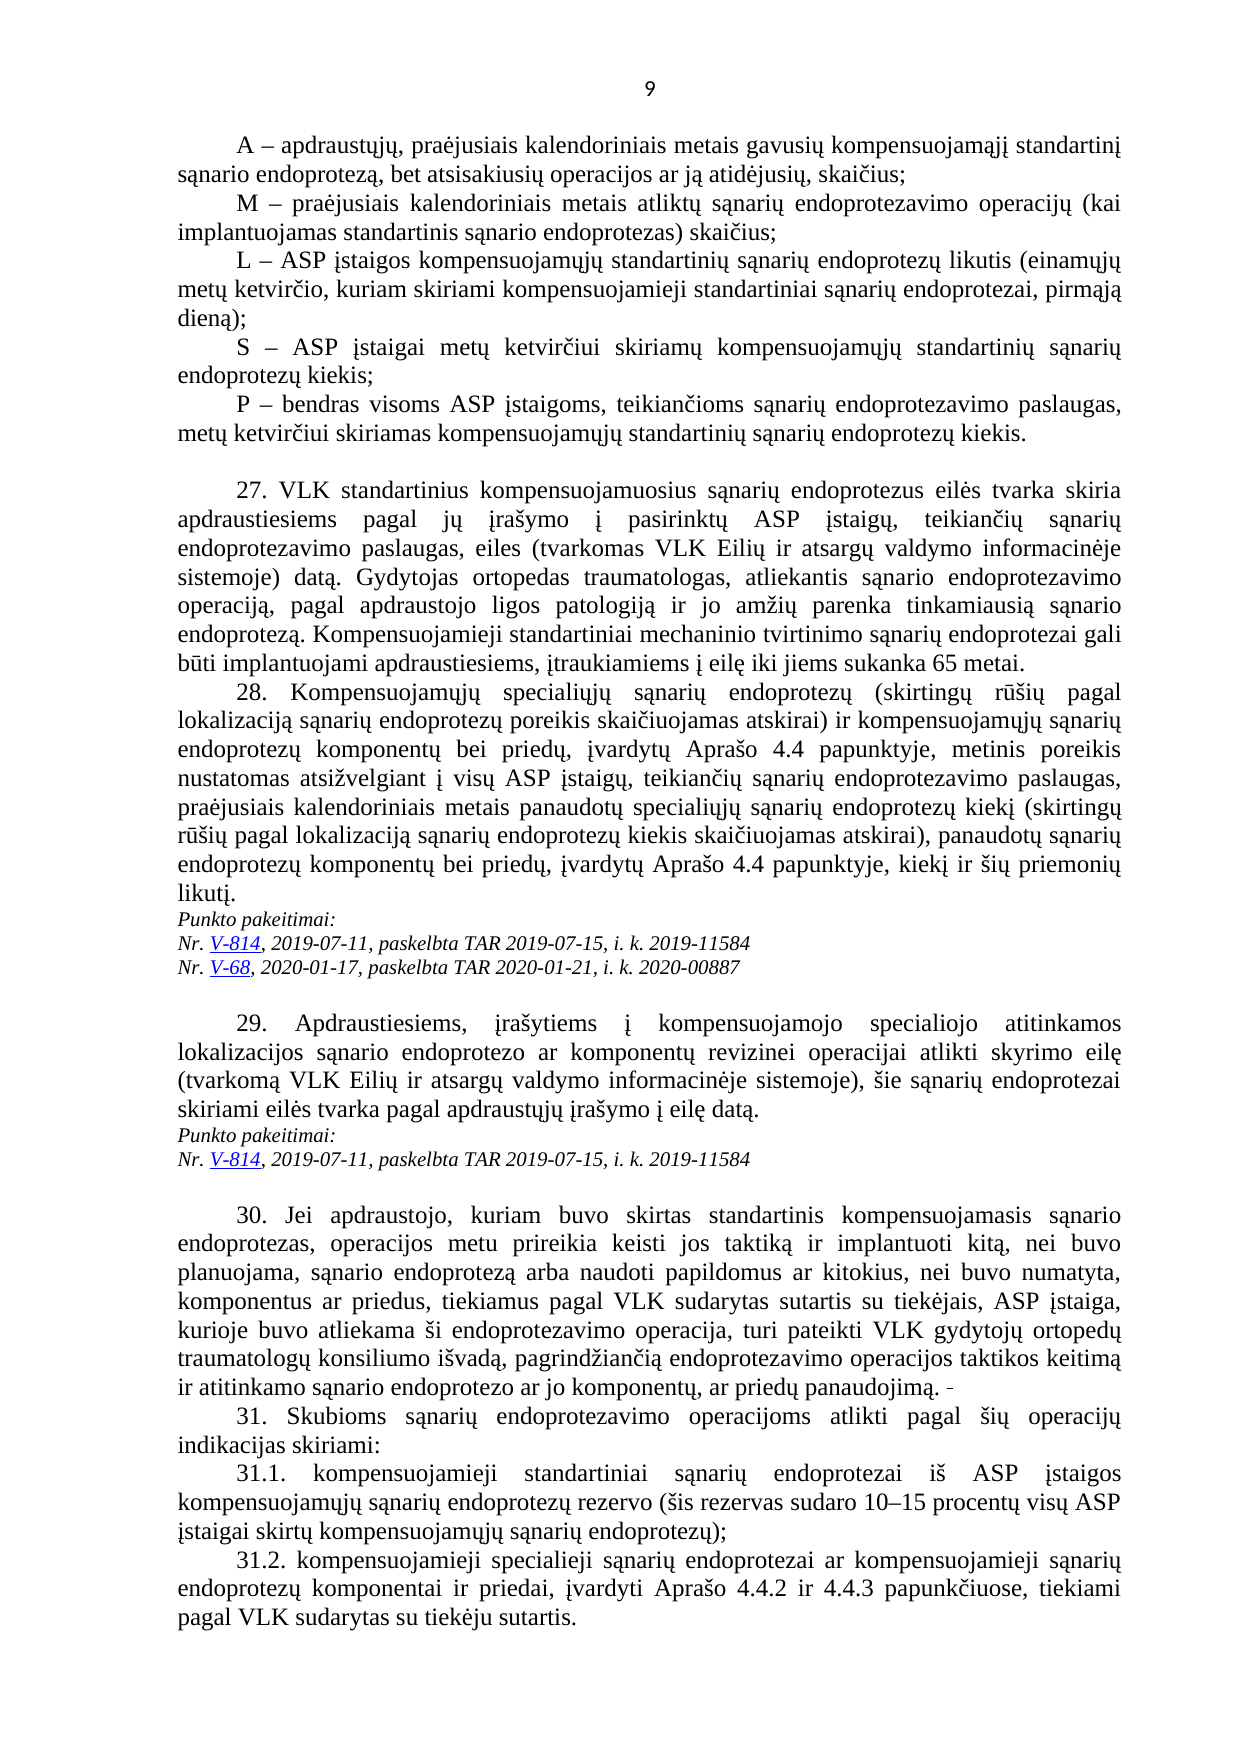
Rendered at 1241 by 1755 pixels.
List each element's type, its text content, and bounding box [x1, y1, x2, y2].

text A – apdraustųjų, praėjusiais kalendoriniais metais gavusių kompensuojamąjį standartinį sąnario endoprotezą, bet atsisakiusių operacijos ar ją atidėjusių, skaičius; [177, 131, 1122, 188]
text Punkto pakeitimai: [177, 907, 1122, 931]
text L – ASP įstaigos kompensuojamųjų standartinių sąnarių endoprotezų likutis (einamųjų metų ketvirčio, kuriam skiriami kompensuojamieji standartiniai sąnarių endoprotezai, pirmąją dieną); [177, 246, 1122, 332]
text M – praėjusiais kalendoriniais metais atliktų sąnarių endoprotezavimo operacijų (kai implantuojamas standartinis sąnario endoprotezas) skaičius; [177, 188, 1122, 246]
text P – bendras visoms ASP įstaigoms, teikiančioms sąnarių endoprotezavimo paslaugas, metų ketvirčiui skiriamas kompensuojamųjų standartinių sąnarių endoprotezų kiekis. [177, 389, 1122, 447]
text 31. Skubioms sąnarių endoprotezavimo operacijoms atlikti pagal šių operacijų indikacijas skiriami: [177, 1401, 1122, 1458]
text 31.1. kompensuojamieji standartiniai sąnarių endoprotezai iš ASP įstaigos kompensuojamųjų sąnarių endoprotezų rezervo (šis rezervas sudaro 10–15 procentų visų ASP įstaigai skirtų kompensuojamųjų sąnarių endoprotezų); [177, 1458, 1122, 1545]
text 28. Kompensuojamųjų specialiųjų sąnarių endoprotezų (skirtingų rūšių pagal lokalizaciją sąnarių endoprotezų poreikis skaičiuojamas atskirai) ir kompensuojamųjų sąnarių endoprotezų komponentų bei priedų, įvardytų Aprašo 4.4 papunktyje, metinis poreikis nustatomas atsižvelgiant į visų ASP įstaigų, teikiančių sąnarių endoprotezavimo paslaugas, praėjusiais kalendoriniais metais panaudotų specialiųjų sąnarių endoprotezų kiekį (skirtingų rūšių pagal lokalizaciją sąnarių endoprotezų kiekis skaičiuojamas atskirai), panaudotų sąnarių endoprotezų komponentų bei priedų, įvardytų Aprašo 4.4 papunktyje, kiekį ir šių priemonių likutį. [177, 677, 1122, 907]
text 29. Apdraustiesiems, įrašytiems į kompensuojamojo specialiojo atitinkamos lokalizacijos sąnario endoprotezo ar komponentų revizinei operacijai atlikti skyrimo eilę (tvarkomą VLK Eilių ir atsargų valdymo informacinėje sistemoje), šie sąnarių endoprotezai skiriami eilės tvarka pagal apdraustųjų įrašymo į eilę datą. [177, 1008, 1122, 1123]
text Punkto pakeitimai: [177, 1123, 1122, 1147]
text 27. VLK standartinius kompensuojamuosius sąnarių endoprotezus eilės tvarka skiria apdraustiesiems pagal jų įrašymo į pasirinktų ASP įstaigų, teikiančių sąnarių endoprotezavimo paslaugas, eiles (tvarkomas VLK Eilių ir atsargų valdymo informacinėje sistemoje) datą. Gydytojas ortopedas traumatologas, atliekantis sąnario endoprotezavimo operaciją, pagal apdraustojo ligos patologiją ir jo amžių parenka tinkamiausią sąnario endoprotezą. Kompensuojamieji standartiniai mechaninio tvirtinimo sąnarių endoprotezai gali būti implantuojami apdraustiesiems, įtraukiamiems į eilę iki jiems sukanka 65 metai. [177, 476, 1122, 677]
text Nr. V-814, 2019-07-11, paskelbta TAR 2019-07-15, i. k. 2019-11584 [177, 931, 1122, 955]
text Nr. V-814, 2019-07-11, paskelbta TAR 2019-07-15, i. k. 2019-11584 [177, 1147, 1122, 1171]
text Nr. V-68, 2020-01-17, paskelbta TAR 2020-01-21, i. k. 2020-00887 [177, 955, 1122, 979]
text S – ASP įstaigai metų ketvirčiui skiriamų kompensuojamųjų standartinių sąnarių endoprotezų kiekis; [177, 332, 1122, 389]
text 30. Jei apdraustojo, kuriam buvo skirtas standartinis kompensuojamasis sąnario endoprotezas, operacijos metu prireikia keisti jos taktiką ir implantuoti kitą, nei buvo planuojama, sąnario endoprotezą arba naudoti papildomus ar kitokius, nei buvo numatyta, komponentus ar priedus, tiekiamus pagal VLK sudarytas sutartis su tiekėjais, ASP įstaiga, kurioje buvo atliekama ši endoprotezavimo operacija, turi pateikti VLK gydytojų ortopedų traumatologų konsiliumo išvadą, pagrindžiančią endoprotezavimo operacijos taktikos keitimą ir atitinkamo sąnario endoprotezo ar jo komponentų, ar priedų panaudojimą. [177, 1200, 1122, 1401]
text 31.2. kompensuojamieji specialieji sąnarių endoprotezai ar kompensuojamieji sąnarių endoprotezų komponentai ir priedai, įvardyti Aprašo 4.4.2 ir 4.4.3 papunkčiuose, tiekiami pagal VLK sudarytas su tiekėju sutartis. [177, 1545, 1122, 1631]
